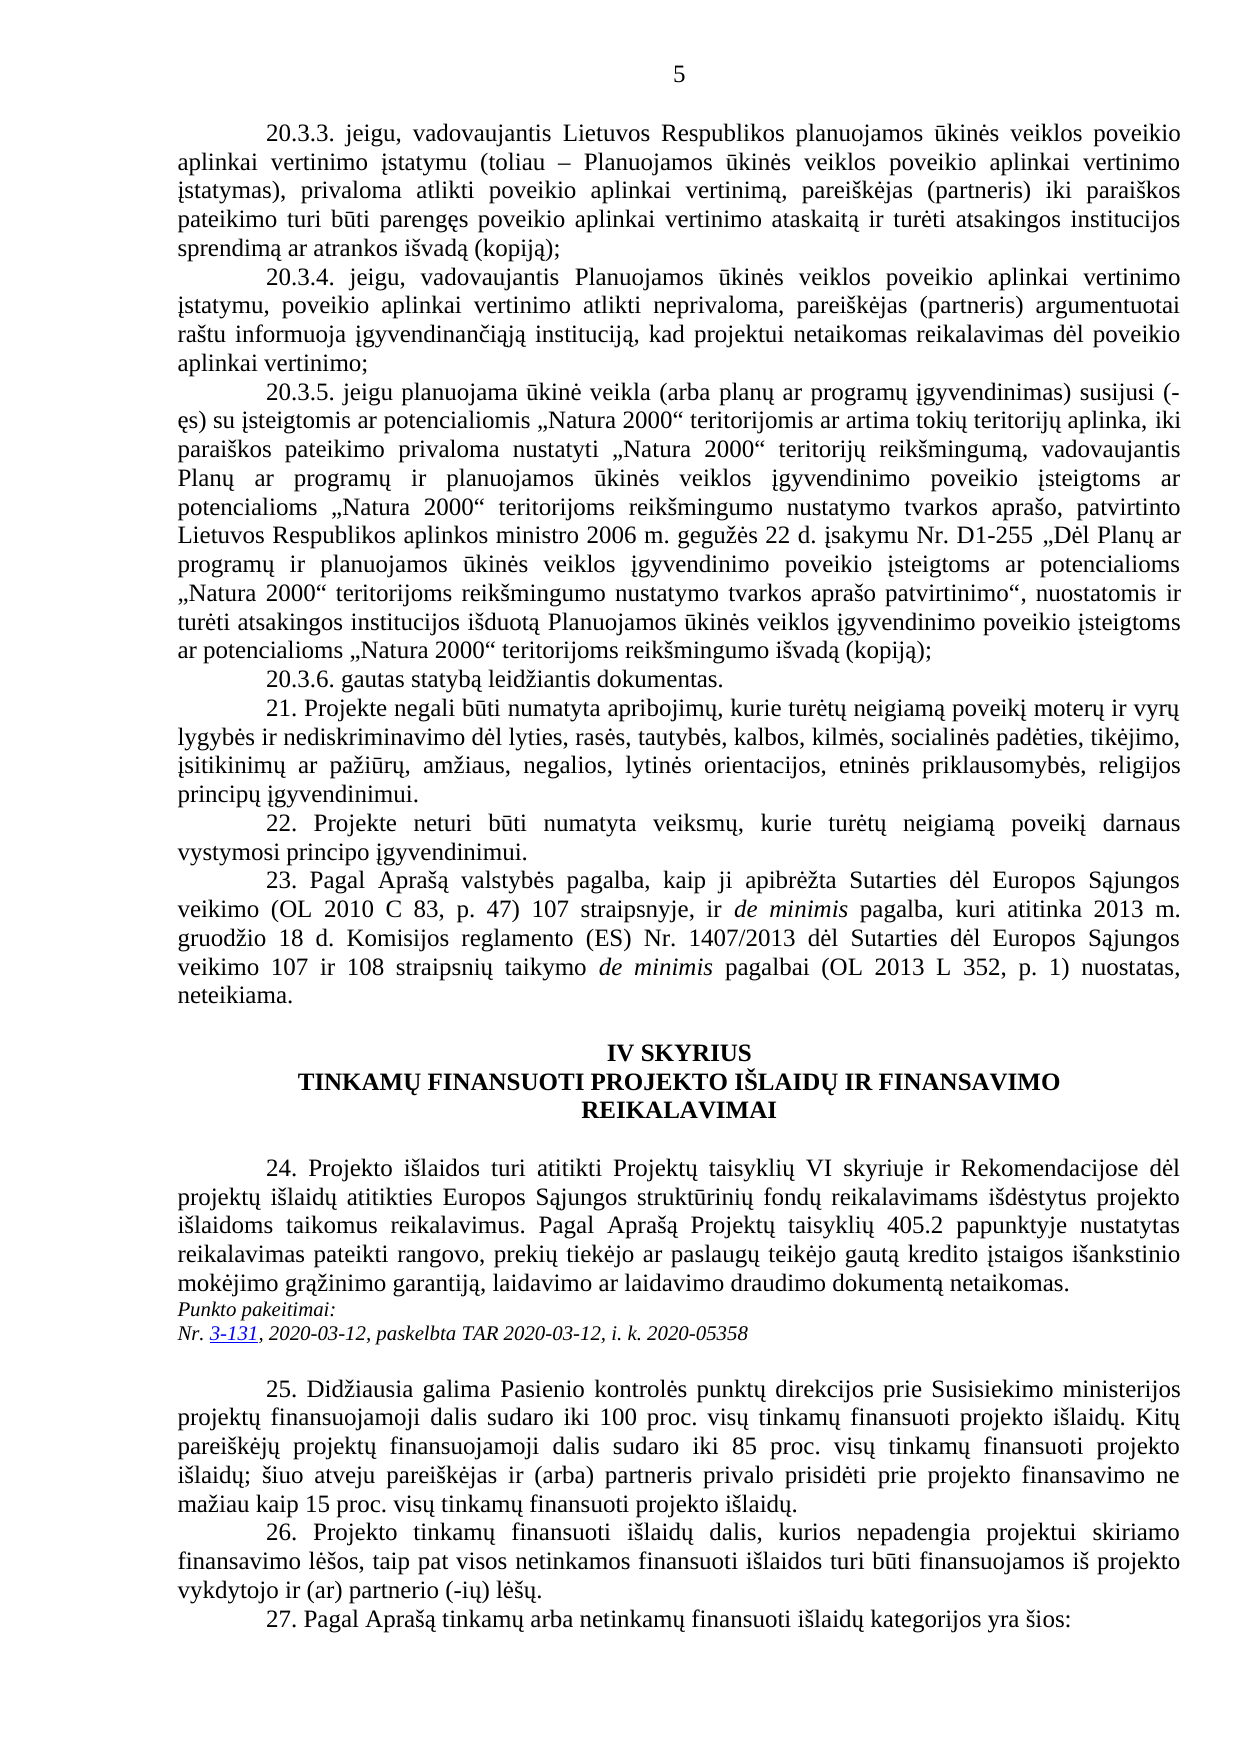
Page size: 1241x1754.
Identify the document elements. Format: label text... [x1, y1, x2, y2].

text Punkto pakeitimai: [177, 1297, 1181, 1321]
text 20.3.4. jeigu, vadovaujantis Planuojamos ūkinės veiklos poveikio aplinkai vertinimo įstatymu, poveikio aplinkai vertinimo atlikti neprivaloma, pareiškėjas (partneris) argumentuotai raštu informuoja įgyvendinančiąją instituciją, kad projektui netaikomas reikalavimas dėl poveikio aplinkai vertinimo; [177, 262, 1181, 377]
text 20.3.6. gautas statybą leidžiantis dokumentas. [177, 664, 1181, 693]
text IV SKYRIUS [177, 1038, 1181, 1067]
text 20.3.3. jeigu, vadovaujantis Lietuvos Respublikos planuojamos ūkinės veiklos poveikio aplinkai vertinimo įstatymu (toliau – Planuojamos ūkinės veiklos poveikio aplinkai vertinimo įstatymas), privaloma atlikti poveikio aplinkai vertinimą, pareiškėjas (partneris) iki paraiškos pateikimo turi būti parengęs poveikio aplinkai vertinimo ataskaitą ir turėti atsakingos institucijos sprendimą ar atrankos išvadą (kopiją); [177, 118, 1181, 262]
text 21. Projekte negali būti numatyta apribojimų, kurie turėtų neigiamą poveikį moterų ir vyrų lygybės ir nediskriminavimo dėl lyties, rasės, tautybės, kalbos, kilmės, socialinės padėties, tikėjimo, įsitikinimų ar pažiūrų, amžiaus, negalios, lytinės orientacijos, etninės priklausomybės, religijos principų įgyvendinimui. [177, 693, 1181, 808]
text 25. Didžiausia galima Pasienio kontrolės punktų direkcijos prie Susisiekimo ministerijos projektų finansuojamoji dalis sudaro iki 100 proc. visų tinkamų finansuoti projekto išlaidų. Kitų pareiškėjų projektų finansuojamoji dalis sudaro iki 85 proc. visų tinkamų finansuoti projekto išlaidų; šiuo atveju pareiškėjas ir (arba) partneris privalo prisidėti prie projekto finansavimo ne mažiau kaip 15 proc. visų tinkamų finansuoti projekto išlaidų. [177, 1374, 1181, 1517]
text 23. Pagal Aprašą valstybės pagalba, kaip ji apibrėžta Sutarties dėl Europos Sąjungos veikimo (OL 2010 C 83, p. 47) 107 straipsnyje, ir de minimis pagalba, kuri atitinka 2013 m. gruodžio 18 d. Komisijos reglamento (ES) Nr. 1407/2013 dėl Sutarties dėl Europos Sąjungos veikimo 107 ir 108 straipsnių taikymo de minimis pagalbai (OL 2013 L 352, p. 1) nuostatas, neteikiama. [177, 866, 1181, 1009]
text 22. Projekte neturi būti numatyta veiksmų, kurie turėtų neigiamą poveikį darnaus vystymosi principo įgyvendinimui. [177, 808, 1181, 866]
text 20.3.5. jeigu planuojama ūkinė veikla (arba planų ar programų įgyvendinimas) susijusi (-ęs) su įsteigtomis ar potencialiomis „Natura 2000“ teritorijomis ar artima tokių teritorijų aplinka, iki paraiškos pateikimo privaloma nustatyti „Natura 2000“ teritorijų reikšmingumą, vadovaujantis Planų ar programų ir planuojamos ūkinės veiklos įgyvendinimo poveikio įsteigtoms ar potencialioms „Natura 2000“ teritorijoms reikšmingumo nustatymo tvarkos aprašo, patvirtinto Lietuvos Respublikos aplinkos ministro 2006 m. gegužės 22 d. įsakymu Nr. D1-255 „Dėl Planų ar programų ir planuojamos ūkinės veiklos įgyvendinimo poveikio įsteigtoms ar potencialioms „Natura 2000“ teritorijoms reikšmingumo nustatymo tvarkos aprašo patvirtinimo“, nuostatomis ir turėti atsakingos institucijos išduotą Planuojamos ūkinės veiklos įgyvendinimo poveikio įsteigtoms ar potencialioms „Natura 2000“ teritorijoms reikšmingumo išvadą (kopiją); [177, 377, 1181, 664]
text 24. Projekto išlaidos turi atitikti Projektų taisyklių VI skyriuje ir Rekomendacijose dėl projektų išlaidų atitikties Europos Sąjungos struktūrinių fondų reikalavimams išdėstytus projekto išlaidoms taikomus reikalavimus. Pagal Aprašą Projektų taisyklių 405.2 papunktyje nustatytas reikalavimas pateikti rangovo, prekių tiekėjo ar paslaugų teikėjo gautą kredito įstaigos išankstinio mokėjimo grąžinimo garantiją, laidavimo ar laidavimo draudimo dokumentą netaikomas. [177, 1153, 1181, 1297]
text TINKAMŲ FINANSUOTI PROJEKTO IŠLAIDŲ IR FINANSAVIMO [177, 1067, 1181, 1096]
text Nr. 3-131, 2020-03-12, paskelbta TAR 2020-03-12, i. k. 2020-05358 [177, 1321, 1181, 1345]
text REIKALAVIMAI [177, 1096, 1181, 1124]
text 27. Pagal Aprašą tinkamų arba netinkamų finansuoti išlaidų kategorijos yra šios: [177, 1604, 1181, 1632]
text 26. Projekto tinkamų finansuoti išlaidų dalis, kurios nepadengia projektui skiriamo finansavimo lėšos, taip pat visos netinkamos finansuoti išlaidos turi būti finansuojamos iš projekto vykdytojo ir (ar) partnerio (-ių) lėšų. [177, 1517, 1181, 1604]
